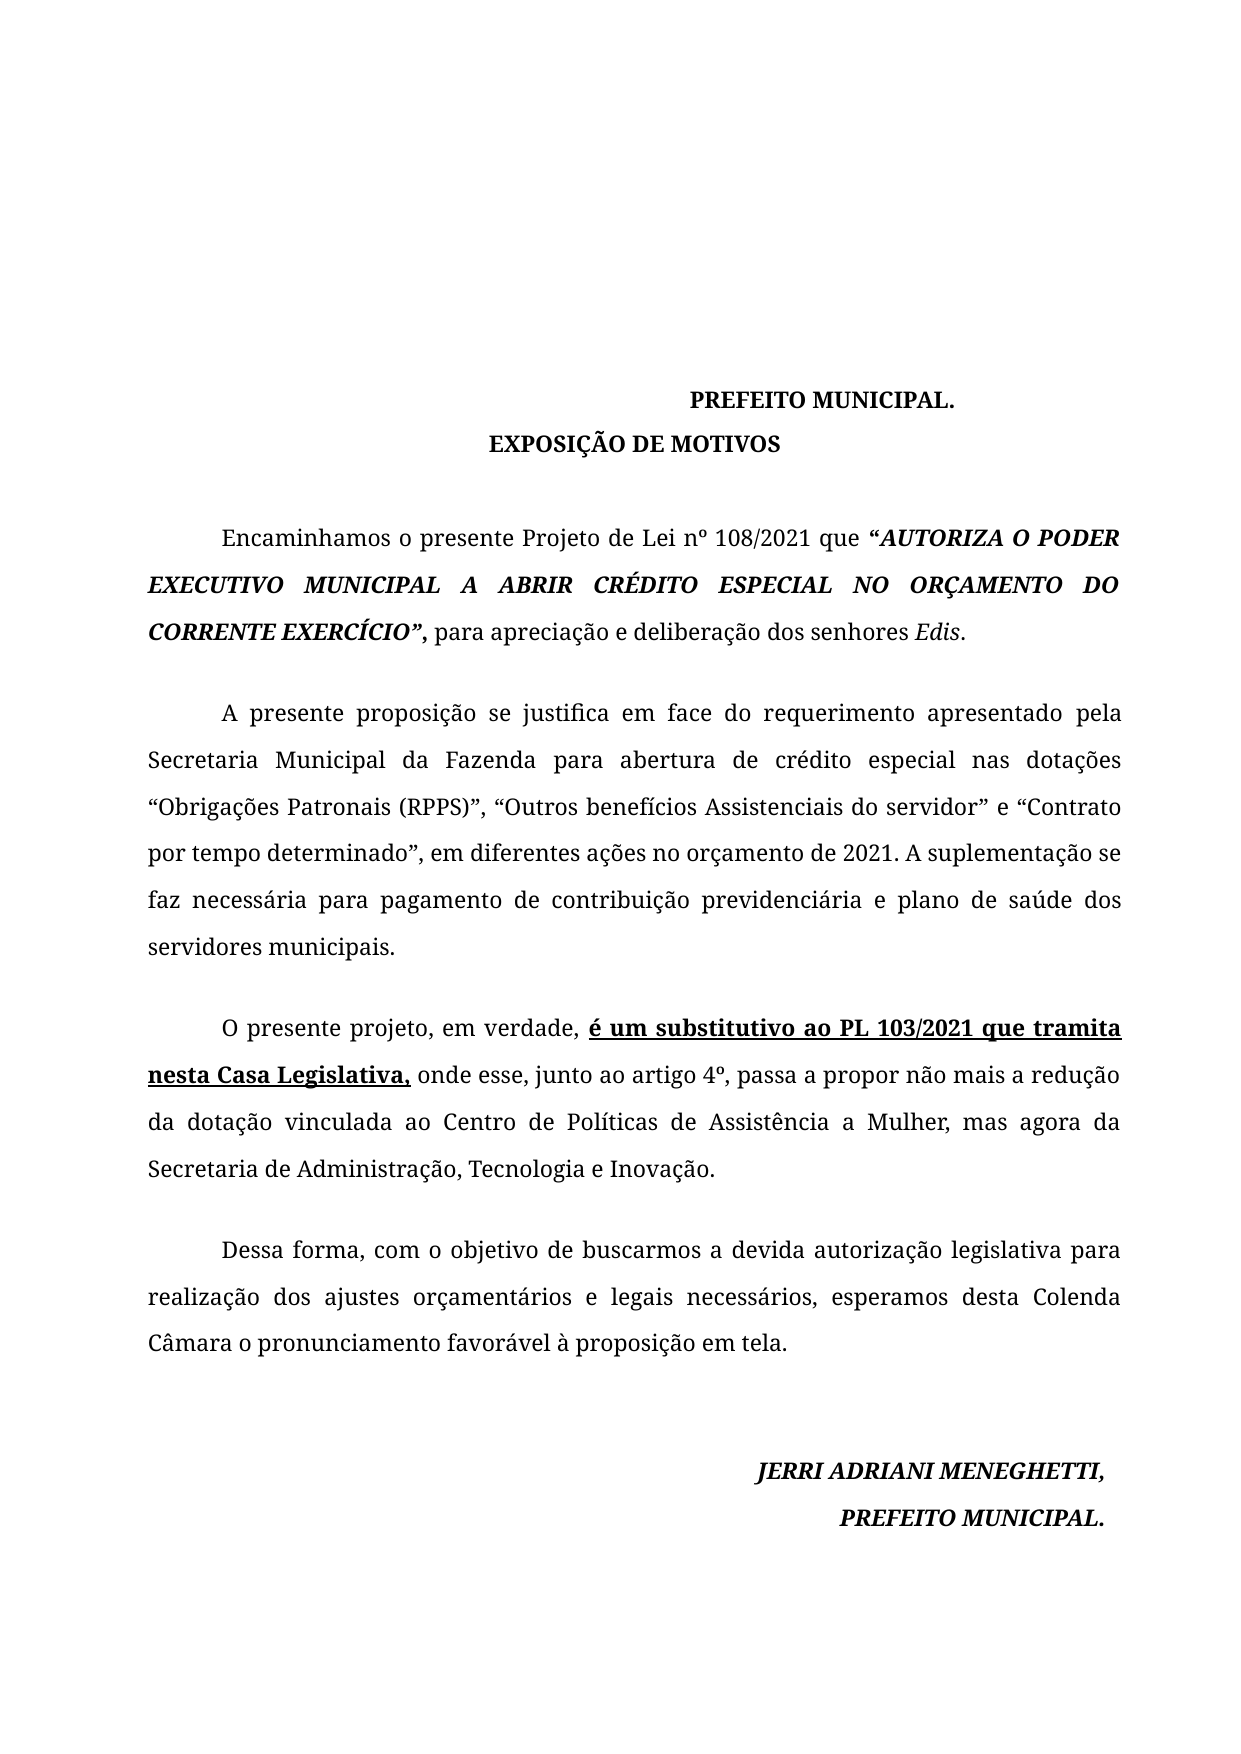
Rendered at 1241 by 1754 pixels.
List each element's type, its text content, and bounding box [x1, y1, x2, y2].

table_header [1116, 1455, 1240, 1546]
table_header [1115, 384, 1240, 428]
text EXPOSIÇÃO DE MOTIVOS [148, 428, 1122, 459]
table_header PREFEITO MUNICIPAL. [529, 384, 1115, 428]
table_header [140, 384, 529, 428]
text Dessa forma, com o objetivo de buscarmos a devida autorização legislativa para realização dos ajustes orçamentários e legais necessários, esperamos desta Colenda Câmara o pronunciamento favorável à proposição em tela. [148, 1233, 1122, 1358]
table_header JERRI ADRIANI MENEGHETTI, PREFEITO MUNICIPAL. [526, 1455, 1116, 1546]
text O presente projeto, em verdade, é um substitutivo ao PL 103/2021 que tramita nesta Casa Legislativa, onde esse, junto ao artigo 4º, passa a propor não mais a redução da dotação vinculada ao Centro de Políticas de Assistência a Mulher, mas agora da Secretaria de Administração, Tecnologia e Inovação. [148, 1012, 1122, 1184]
table_header [366, 1455, 526, 1546]
text Encaminhamos o presente Projeto de Lei nº 108/2021 que “AUTORIZA O PODER EXECUTIVO MUNICIPAL A ABRIR CRÉDITO ESPECIAL NO ORÇAMENTO DO CORRENTE EXERCÍCIO”, para apreciação e deliberação dos senhores Edis. [148, 522, 1122, 647]
text A presente proposição se justifica em face do requerimento apresentado pela Secretaria Municipal da Fazenda para abertura de crédito especial nas dotações “Obrigações Patronais (RPPS)”, “Outros benefícios Assistenciais do servidor” e “Contrato por tempo determinado”, em diferentes ações no orçamento de 2021. A suplementação se faz necessária para pagamento de contribuição previdenciária e plano de saúde dos servidores municipais. [148, 697, 1122, 962]
